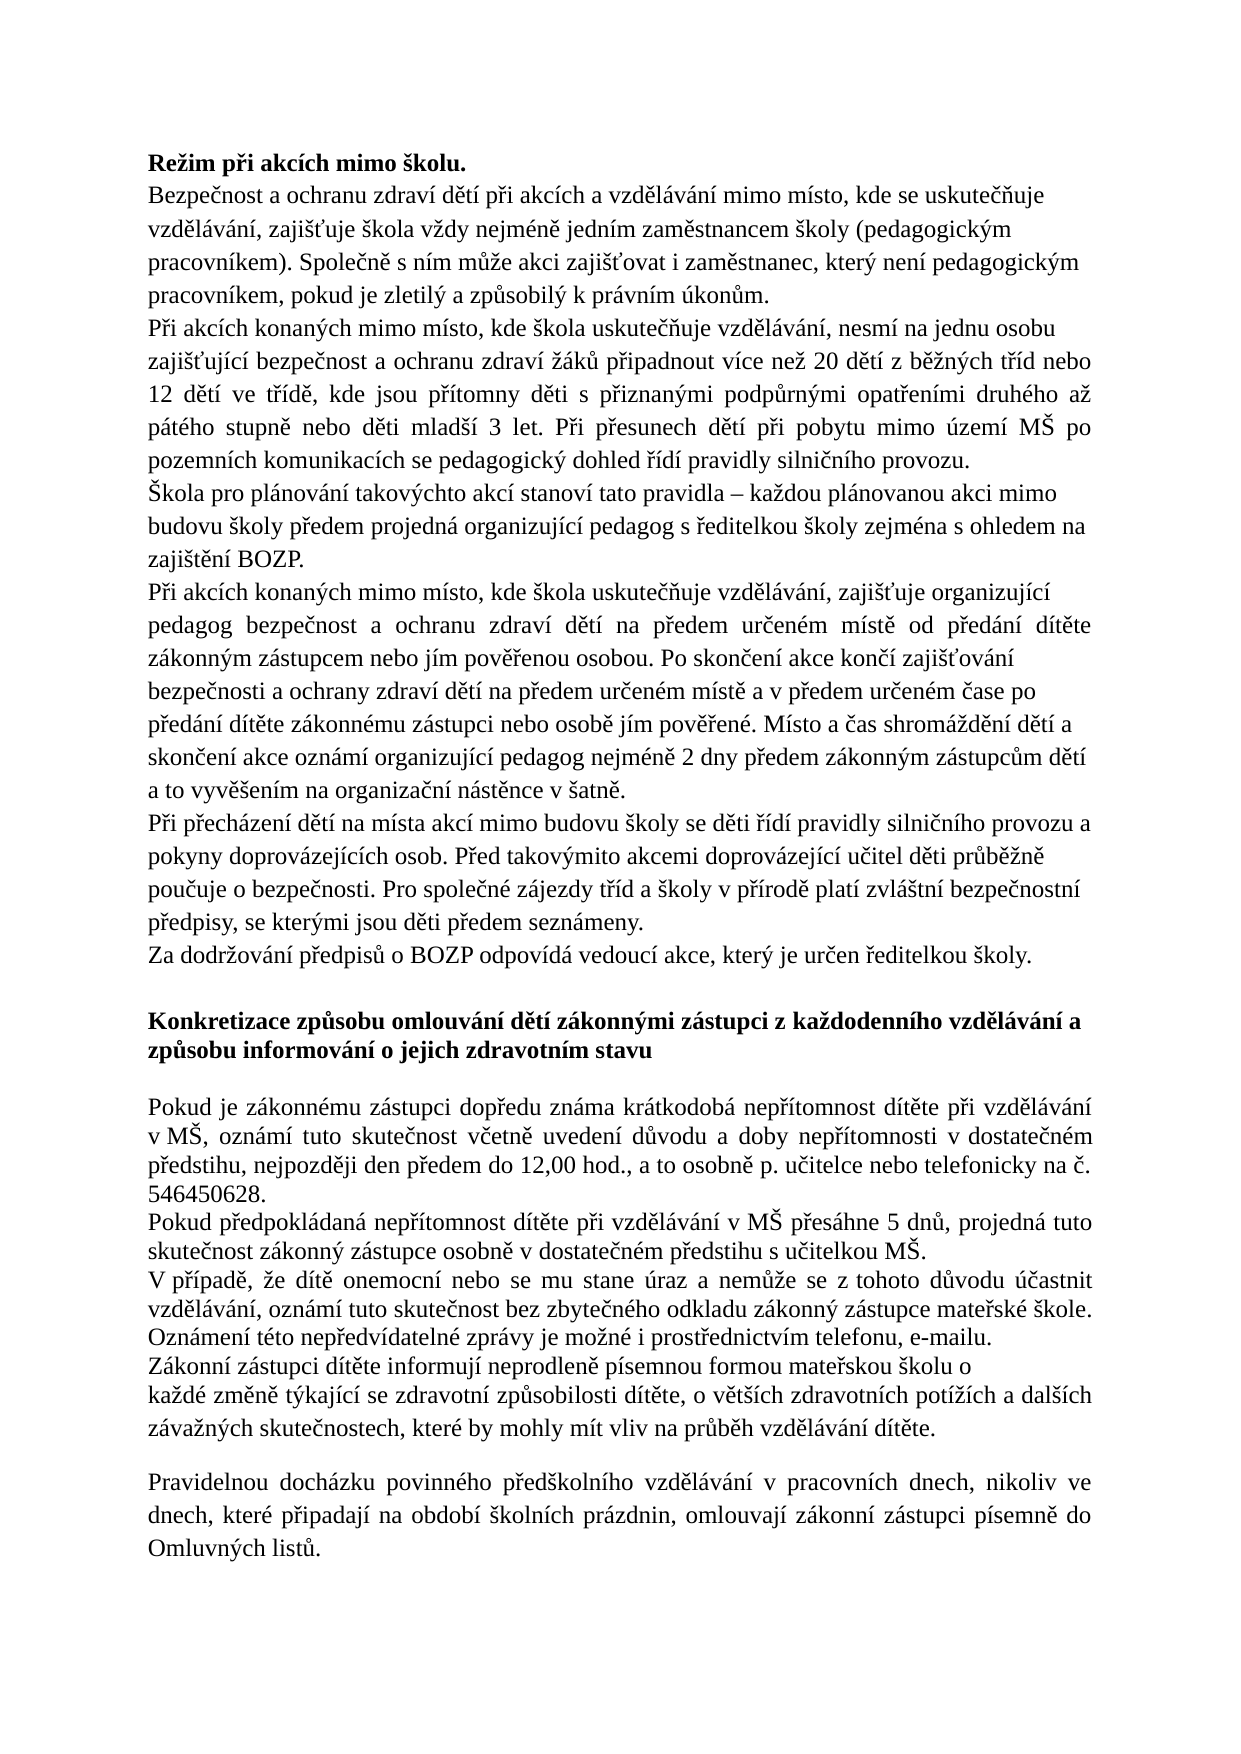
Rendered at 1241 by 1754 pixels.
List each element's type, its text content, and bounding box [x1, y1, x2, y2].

text Bezpečnost a ochranu zdraví dětí při akcích a vzdělávání mimo místo, kde se uskutečňuje [148, 181, 1093, 209]
text předpisy, se kterými jsou děti předem seznámeny. [148, 907, 1093, 936]
text Při přecházení dětí na místa akcí mimo budovu školy se děti řídí pravidly silničního provozu a [148, 808, 1093, 837]
text Zákonní zástupci dítěte informují neprodleně písemnou formou mateřskou školu o [148, 1351, 1093, 1380]
text pokyny doprovázejících osob. Před takovýmito akcemi doprovázející učitel děti průběžně [148, 841, 1093, 870]
text Konkretizace způsobu omlouvání dětí zákonnými zástupci z každodenního vzdělávání a způsobu informování o jejich zdravotním stavu [148, 1006, 1093, 1064]
text Pravidelnou docházku povinného předškolního vzdělávání v pracovních dnech, nikoliv ve dnech, které připadají na období školních prázdnin, omlouvají zákonní zástupci písemně do Omluvných listů. [148, 1467, 1093, 1562]
text skončení akce oznámí organizující pedagog nejméně 2 dny předem zákonným zástupcům dětí [148, 742, 1093, 771]
text každé změně týkající se zdravotní způsobilosti dítěte, o větších zdravotních potížích a dalších závažných skutečnostech, které by mohly mít vliv na průběh vzdělávání dítěte. [148, 1380, 1093, 1442]
text Režim při akcích mimo školu. [148, 148, 1093, 176]
text a to vyvěšením na organizační nástěnce v šatně. [148, 775, 1093, 804]
text pracovníkem). Společně s ním může akci zajišťovat i zaměstnanec, který není pedagogickým [148, 247, 1093, 275]
text V případě, že dítě onemocní nebo se mu stane úraz a nemůže se z tohoto důvodu účastnit vzdělávání, oznámí tuto skutečnost bez zbytečného odkladu zákonný zástupce mateřské škole. Oznámení této nepředvídatelné zprávy je možné i prostřednictvím telefonu, e-mailu. [148, 1265, 1093, 1351]
text Pokud předpokládaná nepřítomnost dítěte při vzdělávání v MŠ přesáhne 5 dnů, projedná tuto skutečnost zákonný zástupce osobně v dostatečném předstihu s učitelkou MŠ. [148, 1207, 1093, 1265]
text poučuje o bezpečnosti. Pro společné zájezdy tříd a školy v přírodě platí zvláštní bezpečnostní [148, 874, 1093, 903]
text Při akcích konaných mimo místo, kde škola uskutečňuje vzdělávání, zajišťuje organizující [148, 577, 1093, 606]
text vzdělávání, zajišťuje škola vždy nejméně jedním zaměstnancem školy (pedagogickým [148, 214, 1093, 242]
text budovu školy předem projedná organizující pedagog s ředitelkou školy zejména s ohledem na [148, 511, 1093, 539]
text Při akcích konaných mimo místo, kde škola uskutečňuje vzdělávání, nesmí na jednu osobu [148, 313, 1093, 341]
text pracovníkem, pokud je zletilý a způsobilý k právním úkonům. [148, 280, 1093, 308]
text Za dodržování předpisů o BOZP odpovídá vedoucí akce, který je určen ředitelkou školy. [148, 940, 1093, 969]
text zajišťující bezpečnost a ochranu zdraví žáků připadnout více než 20 dětí z běžných tříd nebo 12 dětí ve třídě, kde jsou přítomny děti s přiznanými podpůrnými opatřeními druhého až pátého stupně nebo děti mladší 3 let. Při přesunech dětí při pobytu mimo území MŠ po pozemních komunikacích se pedagogický dohled řídí pravidly silničního provozu. [148, 346, 1093, 473]
text Škola pro plánování takovýchto akcí stanoví tato pravidla – každou plánovanou akci mimo [148, 478, 1093, 507]
text předání dítěte zákonnému zástupci nebo osobě jím pověřené. Místo a čas shromáždění dětí a [148, 709, 1093, 738]
text Pokud je zákonnému zástupci dopředu známa krátkodobá nepřítomnost dítěte při vzdělávání v MŠ, oznámí tuto skutečnost včetně uvedení důvodu a doby nepřítomnosti v dostatečném předstihu, nejpozději den předem do 12,00 hod., a to osobně p. učitelce nebo telefonicky na č. 546450628. [148, 1092, 1093, 1207]
text bezpečnosti a ochrany zdraví dětí na předem určeném místě a v předem určeném čase po [148, 676, 1093, 705]
text zajištění BOZP. [148, 544, 1093, 573]
text pedagog bezpečnost a ochranu zdraví dětí na předem určeném místě od předání dítěte zákonným zástupcem nebo jím pověřenou osobou. Po skončení akce končí zajišťování [148, 610, 1093, 672]
